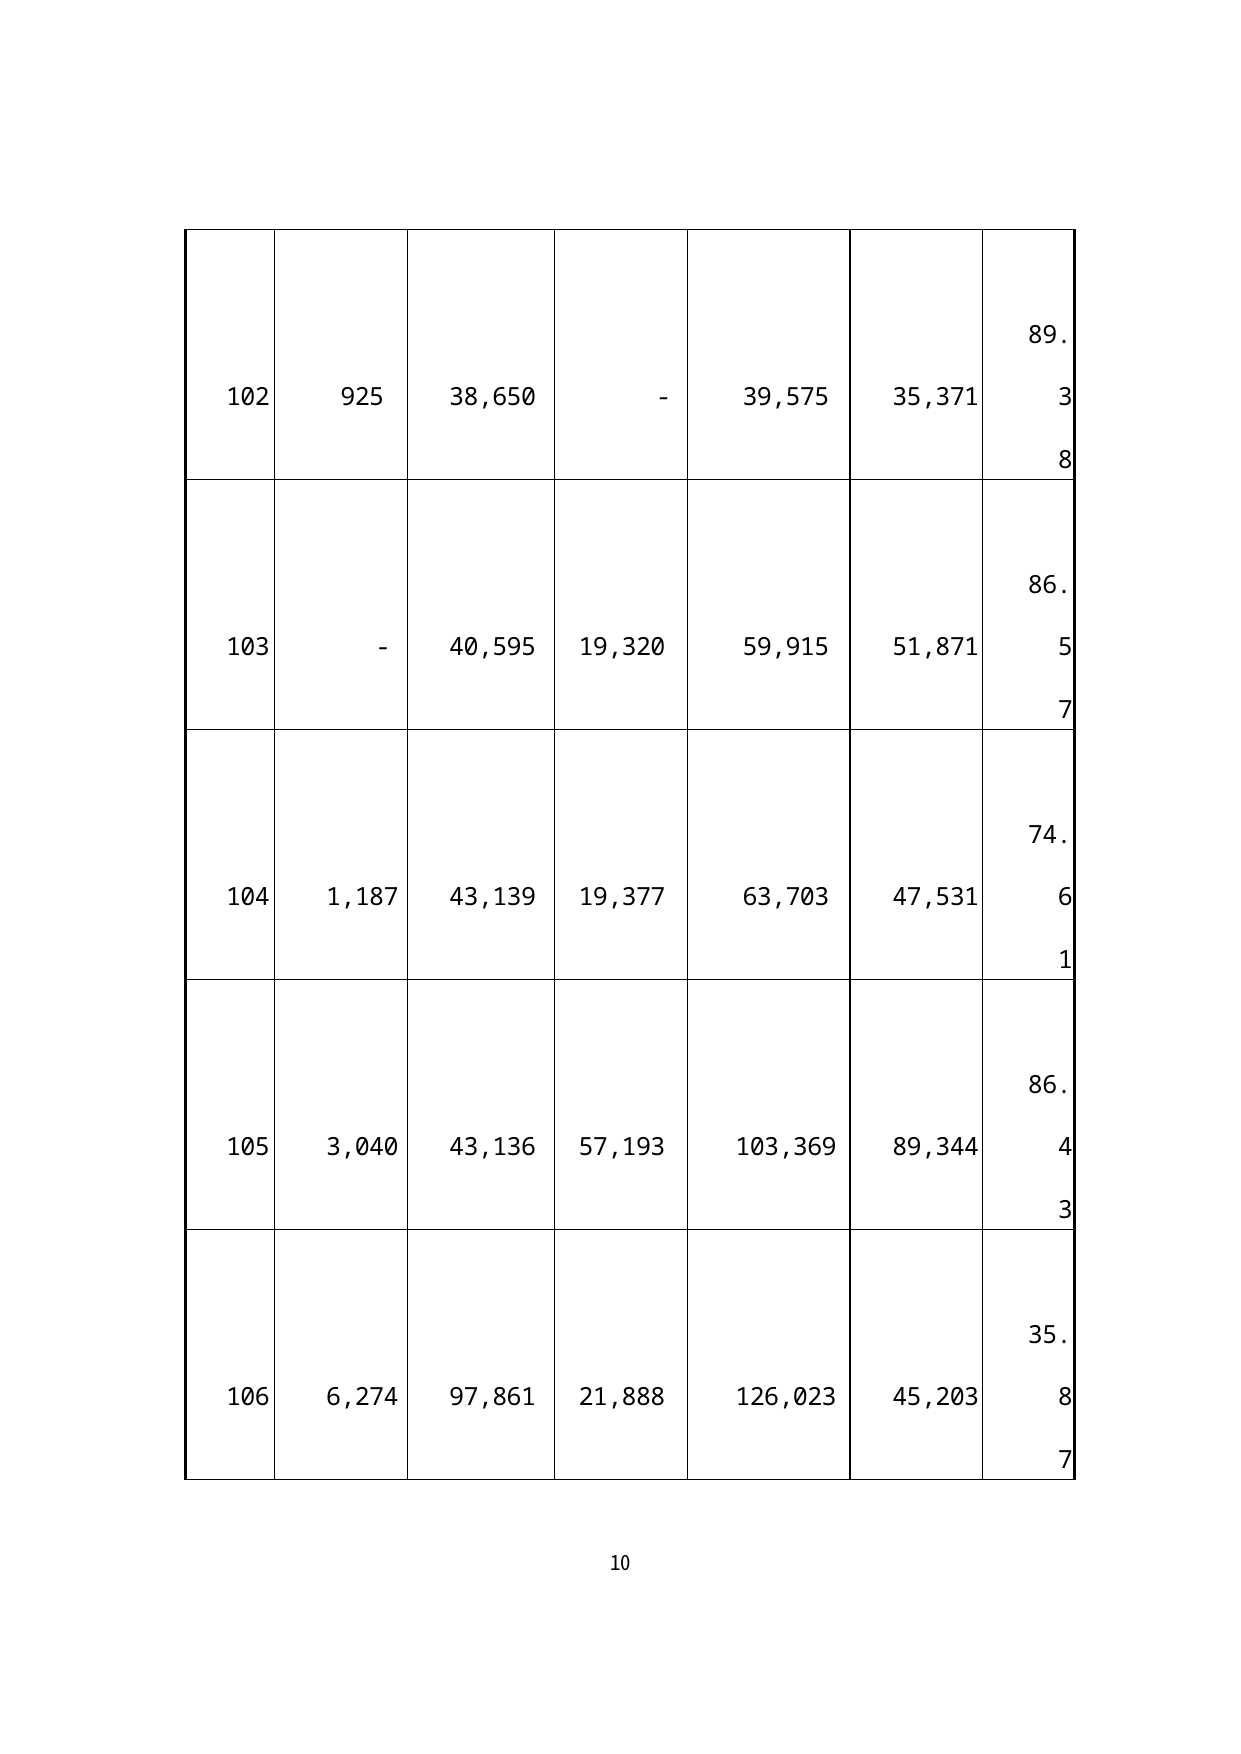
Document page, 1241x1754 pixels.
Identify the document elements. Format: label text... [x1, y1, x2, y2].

table_cell 63,703 [688, 730, 849, 979]
table_cell 21,888 [555, 1230, 687, 1479]
table_cell 126,023 [688, 1230, 849, 1479]
table_cell 19,377 [555, 730, 687, 979]
table_cell 105 [187, 980, 274, 1229]
table_cell - [275, 480, 407, 729]
table_cell 35.87 [983, 1230, 1073, 1479]
table_cell 103,369 [688, 980, 849, 1229]
table_cell 51,871 [851, 480, 982, 729]
table_cell 35,371 [851, 230, 982, 479]
table_cell 97,861 [408, 1230, 554, 1479]
table_cell 6,274 [275, 1230, 407, 1479]
table_cell 104 [187, 730, 274, 979]
table_cell 47,531 [851, 730, 982, 979]
table_cell 102 [187, 230, 274, 479]
table_cell 45,203 [851, 1230, 982, 1479]
table_cell 40,595 [408, 480, 554, 729]
table_cell 103 [187, 480, 274, 729]
table_cell 1,187 [275, 730, 407, 979]
table_cell 43,139 [408, 730, 554, 979]
table_cell 74.61 [983, 730, 1073, 979]
table_cell 89.38 [983, 230, 1073, 479]
table_cell - [555, 230, 687, 479]
table_cell 89,344 [851, 980, 982, 1229]
table_cell 86.43 [983, 980, 1073, 1229]
table_cell 86.57 [983, 480, 1073, 729]
table_cell 925 [275, 230, 407, 479]
table_cell 38,650 [408, 230, 554, 479]
table_cell 43,136 [408, 980, 554, 1229]
table_cell 59,915 [688, 480, 849, 729]
table_cell 39,575 [688, 230, 849, 479]
table_cell 57,193 [555, 980, 687, 1229]
table_cell 3,040 [275, 980, 407, 1229]
table_cell 106 [187, 1230, 274, 1479]
table_cell 19,320 [555, 480, 687, 729]
